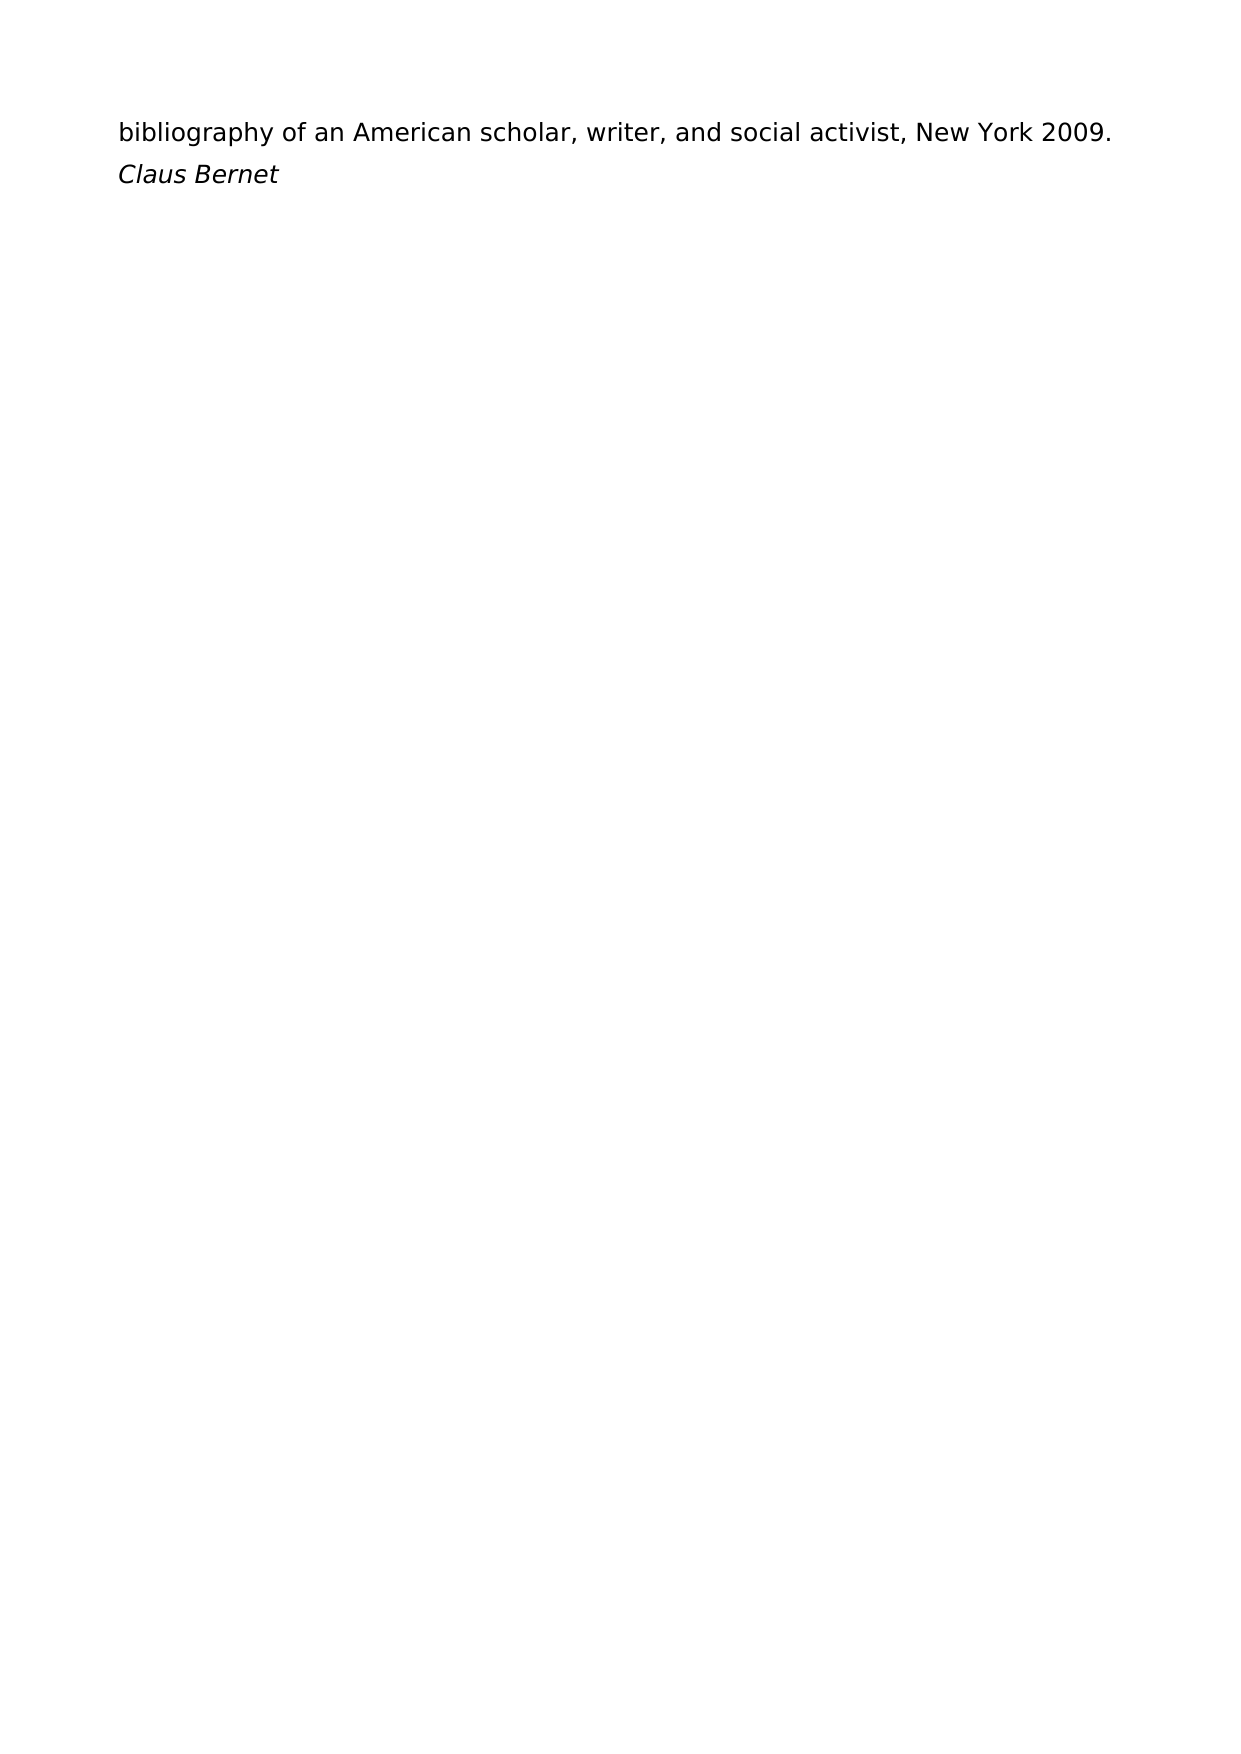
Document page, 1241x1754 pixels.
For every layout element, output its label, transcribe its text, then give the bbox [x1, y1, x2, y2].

text bibliography of an American scholar, writer, and social activist, New York 2009. [118, 118, 1122, 147]
text Claus Bernet [118, 160, 1122, 189]
